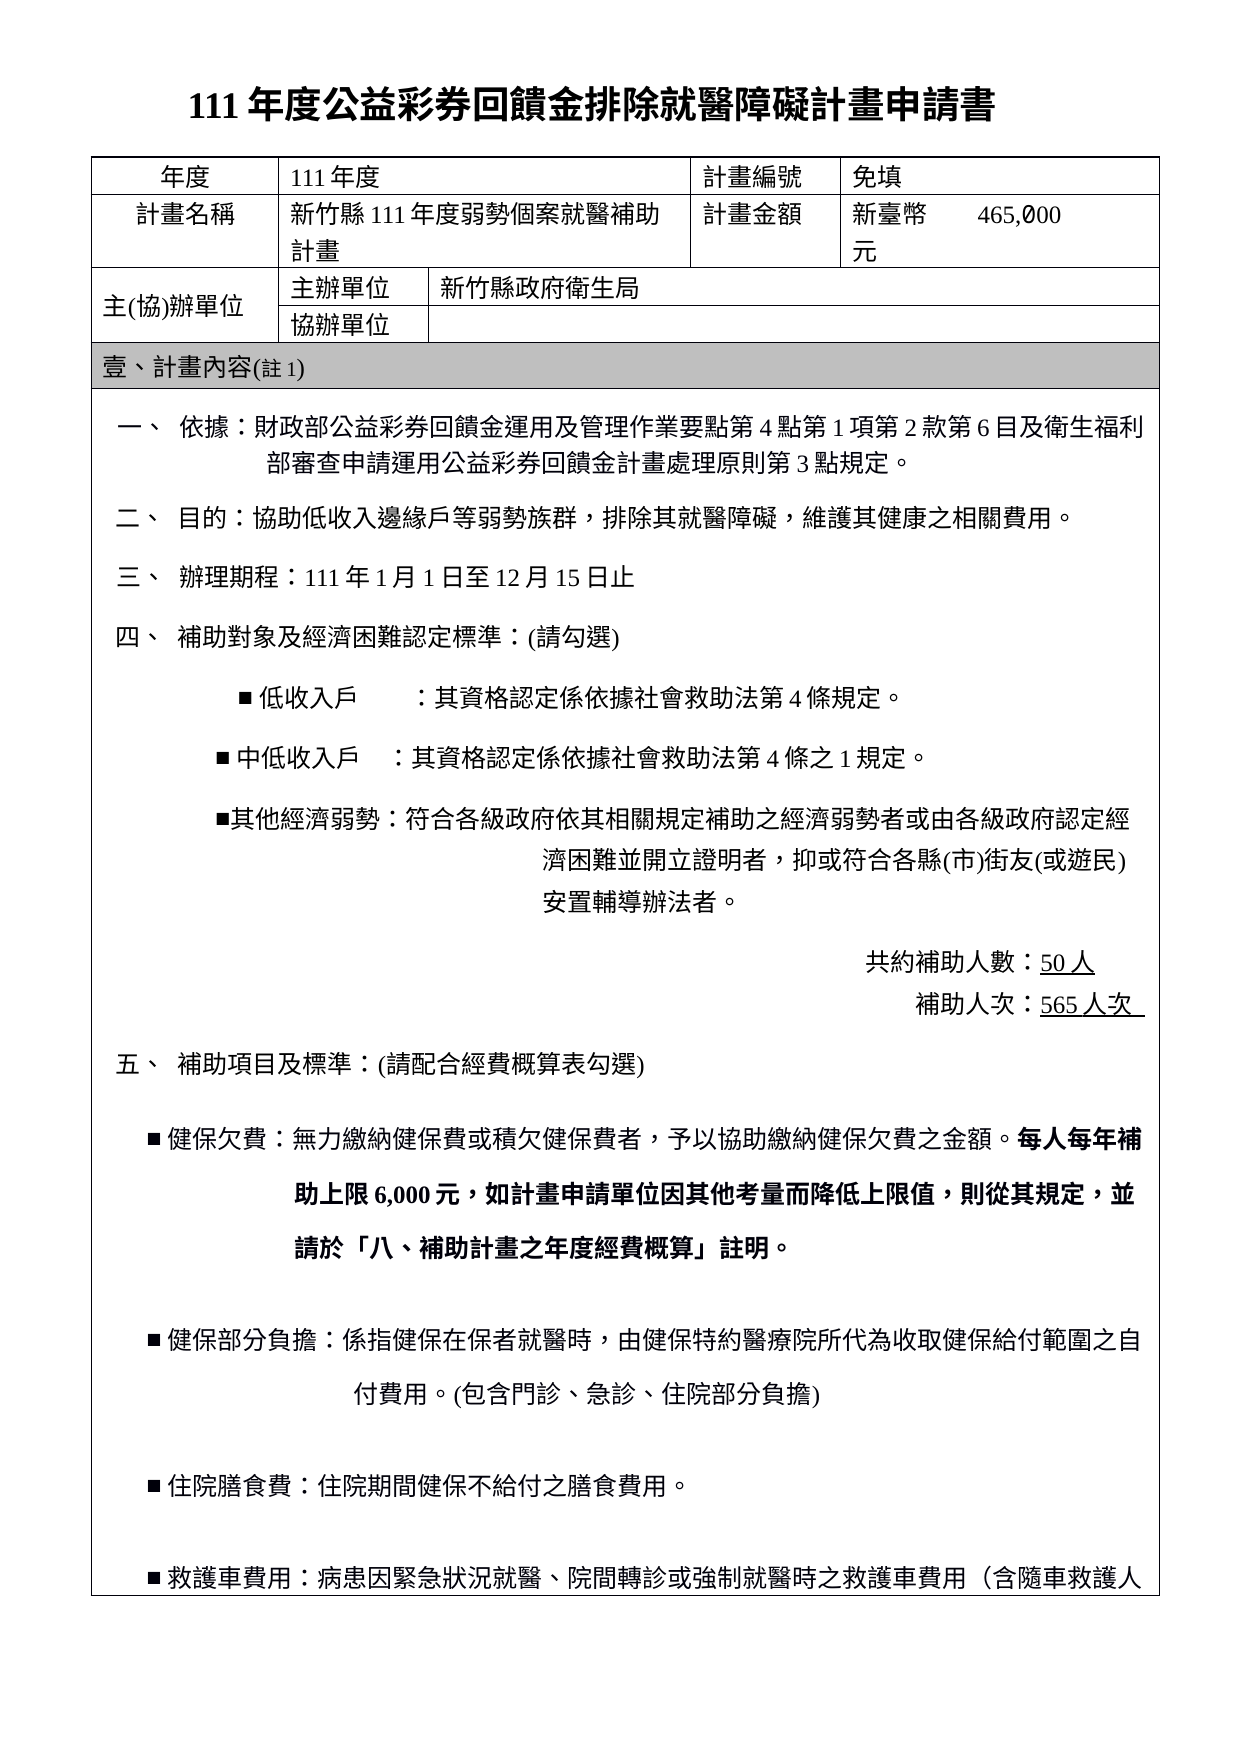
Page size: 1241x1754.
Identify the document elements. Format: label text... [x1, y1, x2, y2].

table_header 免填 [841, 158, 1159, 194]
table_cell 一、 依據：財政部公益彩券回饋金運用及管理作業要點第4點第1項第2款第6目及衛生福利部審查申請運用公益彩券回饋金計畫處理原則第3點規定。 二、 目的：協助低收入邊緣戶等弱勢族群，排除其就醫障礙，維護其健康之相關費用。 三、 辦理期程：111年1月1日至12月15日止 四、 補助對象及經濟困難認定標準：(請勾選) ■ 低收入戶 ：其資格認定係依據社會救助法第4條規定。 ■ 中低收入戶 ：其資格認定係依據社會救助法第4條之1規定。 ■其他經濟弱勢：符合各級政府依其相關規定補助之經濟弱勢者或由各級政府認定經濟困難並開立證明者，抑或符合各縣(市)街友(或遊民)安置輔導辦法者。 共約補助人數：50人 補助人次：565人次 五、 補助項目及標準：(請配合經費概算表勾選) ■ 健保欠費：無力繳納健保費或積欠健保費者，予以協助繳納健保欠費之金額。每人每年補助上限6,000元，如計畫申請單位因其他考量而降低上限值，則從其規定，並請於「八、補助計畫之年度經費概算」註明。 ■ 健保部分負擔：係指健保在保者就醫時，由健保特約醫療院所代為收取健保給付範圍之自付費用。(包含門診、急診、住院部分負擔) ■ 住院膳食費：住院期間健保不給付之膳食費用。 ■ 救護車費用：病患因緊急狀況就醫、院間轉診或強制就醫時之救護車費用（含隨車救護人 [92, 389, 1159, 1595]
table_cell 協辦單位 [279, 306, 428, 342]
text 111年度公益彩券回饋金排除就醫障礙計畫申請書 [148, 75, 1017, 129]
table_cell 新竹縣政府衛生局 [429, 268, 1159, 304]
table_header 111年度 [279, 158, 690, 194]
table_cell 主(協)辦單位 [92, 268, 278, 342]
table_cell 計畫名稱 [92, 195, 278, 267]
table_header 年度 [92, 158, 278, 194]
table_cell 計畫金額 [691, 195, 840, 267]
table_cell 壹、計畫內容(註1) [92, 343, 1159, 388]
table_cell 新竹縣111年度弱勢個案就醫補助計畫 [279, 195, 690, 267]
table_header 計畫編號 [691, 158, 840, 194]
table_cell [429, 306, 1159, 342]
table_cell 新臺幣 465,000 元 [841, 195, 1159, 267]
table_cell 主辦單位 [279, 268, 428, 304]
